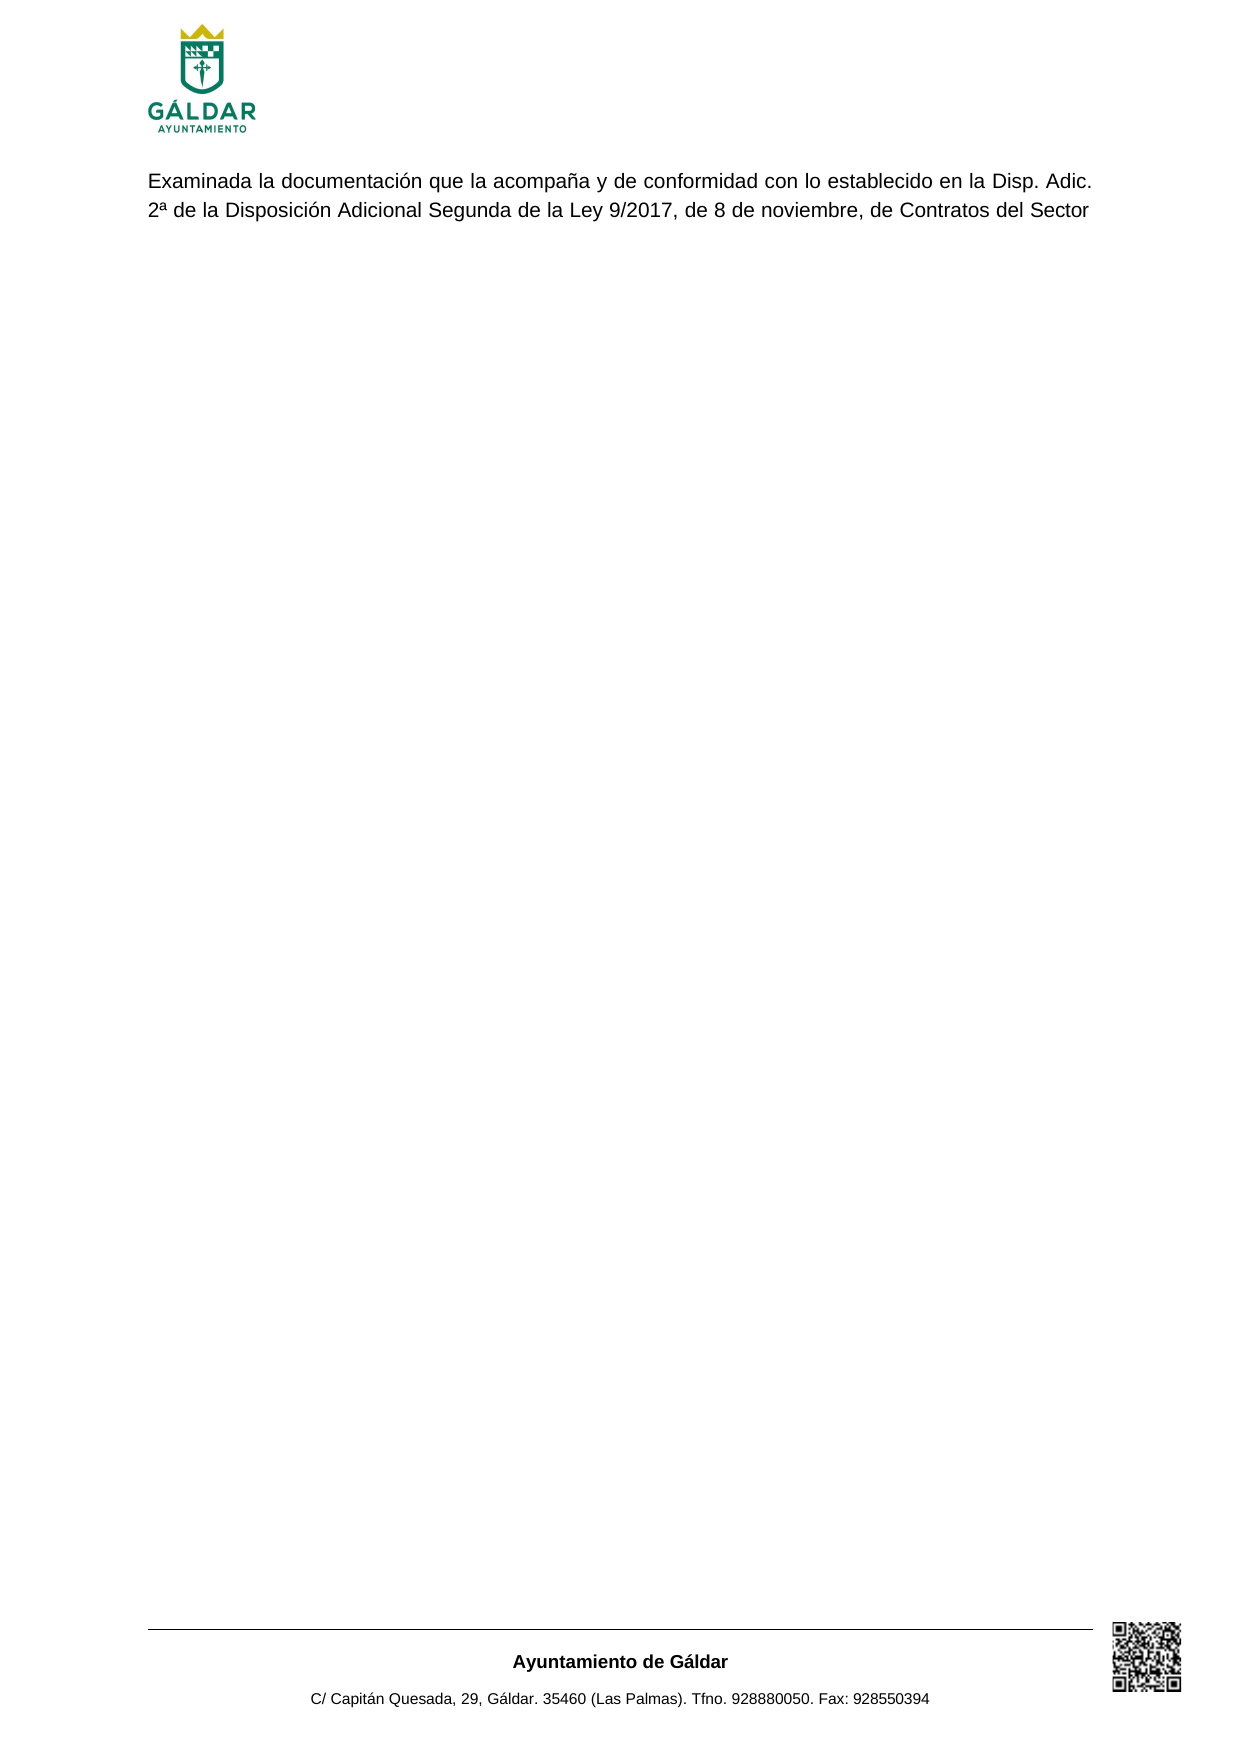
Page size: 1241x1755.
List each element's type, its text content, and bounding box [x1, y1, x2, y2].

text Examinada la documentación que la acompaña y de conformidad con lo establecido en la Disp. Adic. 2ª de la Disposición Adicional Segunda de la Ley 9/2017, de 8 de noviembre, de Contratos del Sector [148, 169, 1093, 222]
